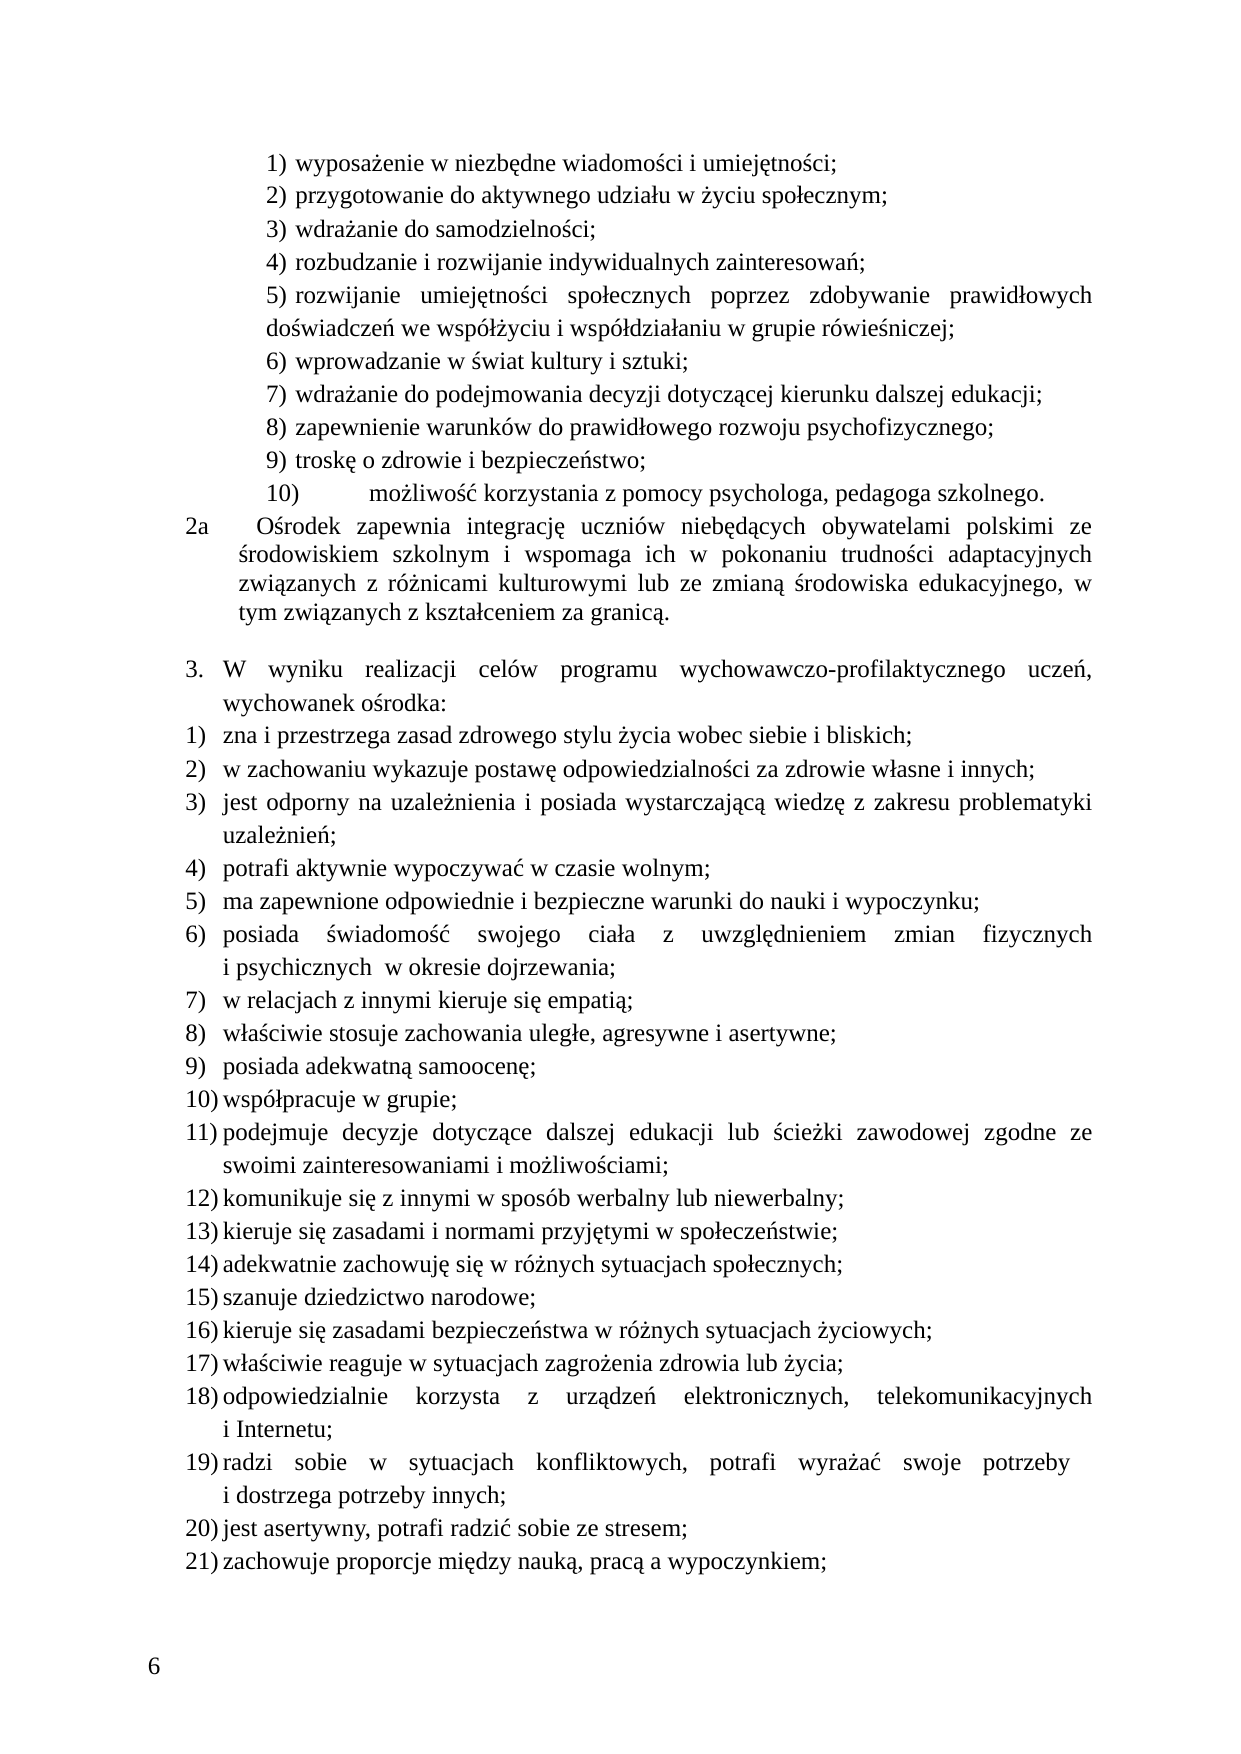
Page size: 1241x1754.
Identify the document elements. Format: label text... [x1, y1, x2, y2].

list w relacjach z innymi kieruje się empatią; [185, 985, 1093, 1013]
list rozwijanie umiejętności społecznych poprzez zdobywanie prawidłowych doświadczeń we współżyciu i współdziałaniu w grupie rówieśniczej; [266, 280, 1093, 341]
list adekwatnie zachowuję się w różnych sytuacjach społecznych; [185, 1249, 1093, 1278]
list jest odporny na uzależnienia i posiada wystarczającą wiedzę z zakresu problematyki uzależnień; [185, 787, 1093, 848]
list potrafi aktywnie wypoczywać w czasie wolnym; [185, 853, 1093, 881]
list możliwość korzystania z pomocy psychologa, pedagoga szkolnego. [266, 478, 1093, 507]
list przygotowanie do aktywnego udziału w życiu społecznym; [266, 181, 1093, 209]
list w zachowaniu wykazuje postawę odpowiedzialności za zdrowie własne i innych; [185, 754, 1093, 782]
list wprowadzanie w świat kultury i sztuki; [266, 346, 1093, 374]
list wdrażanie do podejmowania decyzji dotyczącej kierunku dalszej edukacji; [266, 379, 1093, 407]
list posiada świadomość swojego ciała z uwzględnieniem zmian fizycznych i psychicznych w okresie dojrzewania; [185, 919, 1093, 981]
list wyposażenie w niezbędne wiadomości i umiejętności; [266, 148, 1093, 176]
list zna i przestrzega zasad zdrowego stylu życia wobec siebie i bliskich; [185, 721, 1093, 749]
list W wyniku realizacji celów programu wychowawczo-profilaktycznego uczeń, wychowanek ośrodka: [185, 654, 1093, 716]
list ma zapewnione odpowiednie i bezpieczne warunki do nauki i wypoczynku; [185, 886, 1093, 914]
list współpracuje w grupie; [185, 1084, 1093, 1113]
list zachowuje proporcje między nauką, pracą a wypoczynkiem; [185, 1546, 1093, 1575]
list szanuje dziedzictwo narodowe; [185, 1282, 1093, 1311]
list podejmuje decyzje dotyczące dalszej edukacji lub ścieżki zawodowej zgodne ze swoimi zainteresowaniami i możliwościami; [185, 1117, 1093, 1179]
list troskę o zdrowie i bezpieczeństwo; [266, 445, 1093, 473]
list posiada adekwatną samoocenę; [185, 1051, 1093, 1079]
list jest asertywny, potrafi radzić sobie ze stresem; [185, 1513, 1093, 1542]
list komunikuje się z innymi w sposób werbalny lub niewerbalny; [185, 1183, 1093, 1212]
list radzi sobie w sytuacjach konfliktowych, potrafi wyrażać swoje potrzeby i dostrzega potrzeby innych; [185, 1447, 1093, 1509]
list zapewnienie warunków do prawidłowego rozwoju psychofizycznego; [266, 412, 1093, 441]
list rozbudzanie i rozwijanie indywidualnych zainteresowań; [266, 247, 1093, 275]
list kieruje się zasadami bezpieczeństwa w różnych sytuacjach życiowych; [185, 1315, 1093, 1344]
list kieruje się zasadami i normami przyjętymi w społeczeństwie; [185, 1216, 1093, 1245]
list właściwie reaguje w sytuacjach zagrożenia zdrowia lub życia; [185, 1348, 1093, 1377]
text 2a Ośrodek zapewnia integrację uczniów niebędących obywatelami polskimi ze środowiskiem szkolnym i wspomaga ich w pokonaniu trudności adaptacyjnych związanych z różnicami kulturowymi lub ze zmianą środowiska edukacyjnego, w tym związanych z kształceniem za granicą. [185, 511, 1093, 626]
list właściwie stosuje zachowania uległe, agresywne i asertywne; [185, 1018, 1093, 1047]
list odpowiedzialnie korzysta z urządzeń elektronicznych, telekomunikacyjnych i Internetu; [185, 1381, 1093, 1443]
list wdrażanie do samodzielności; [266, 214, 1093, 242]
